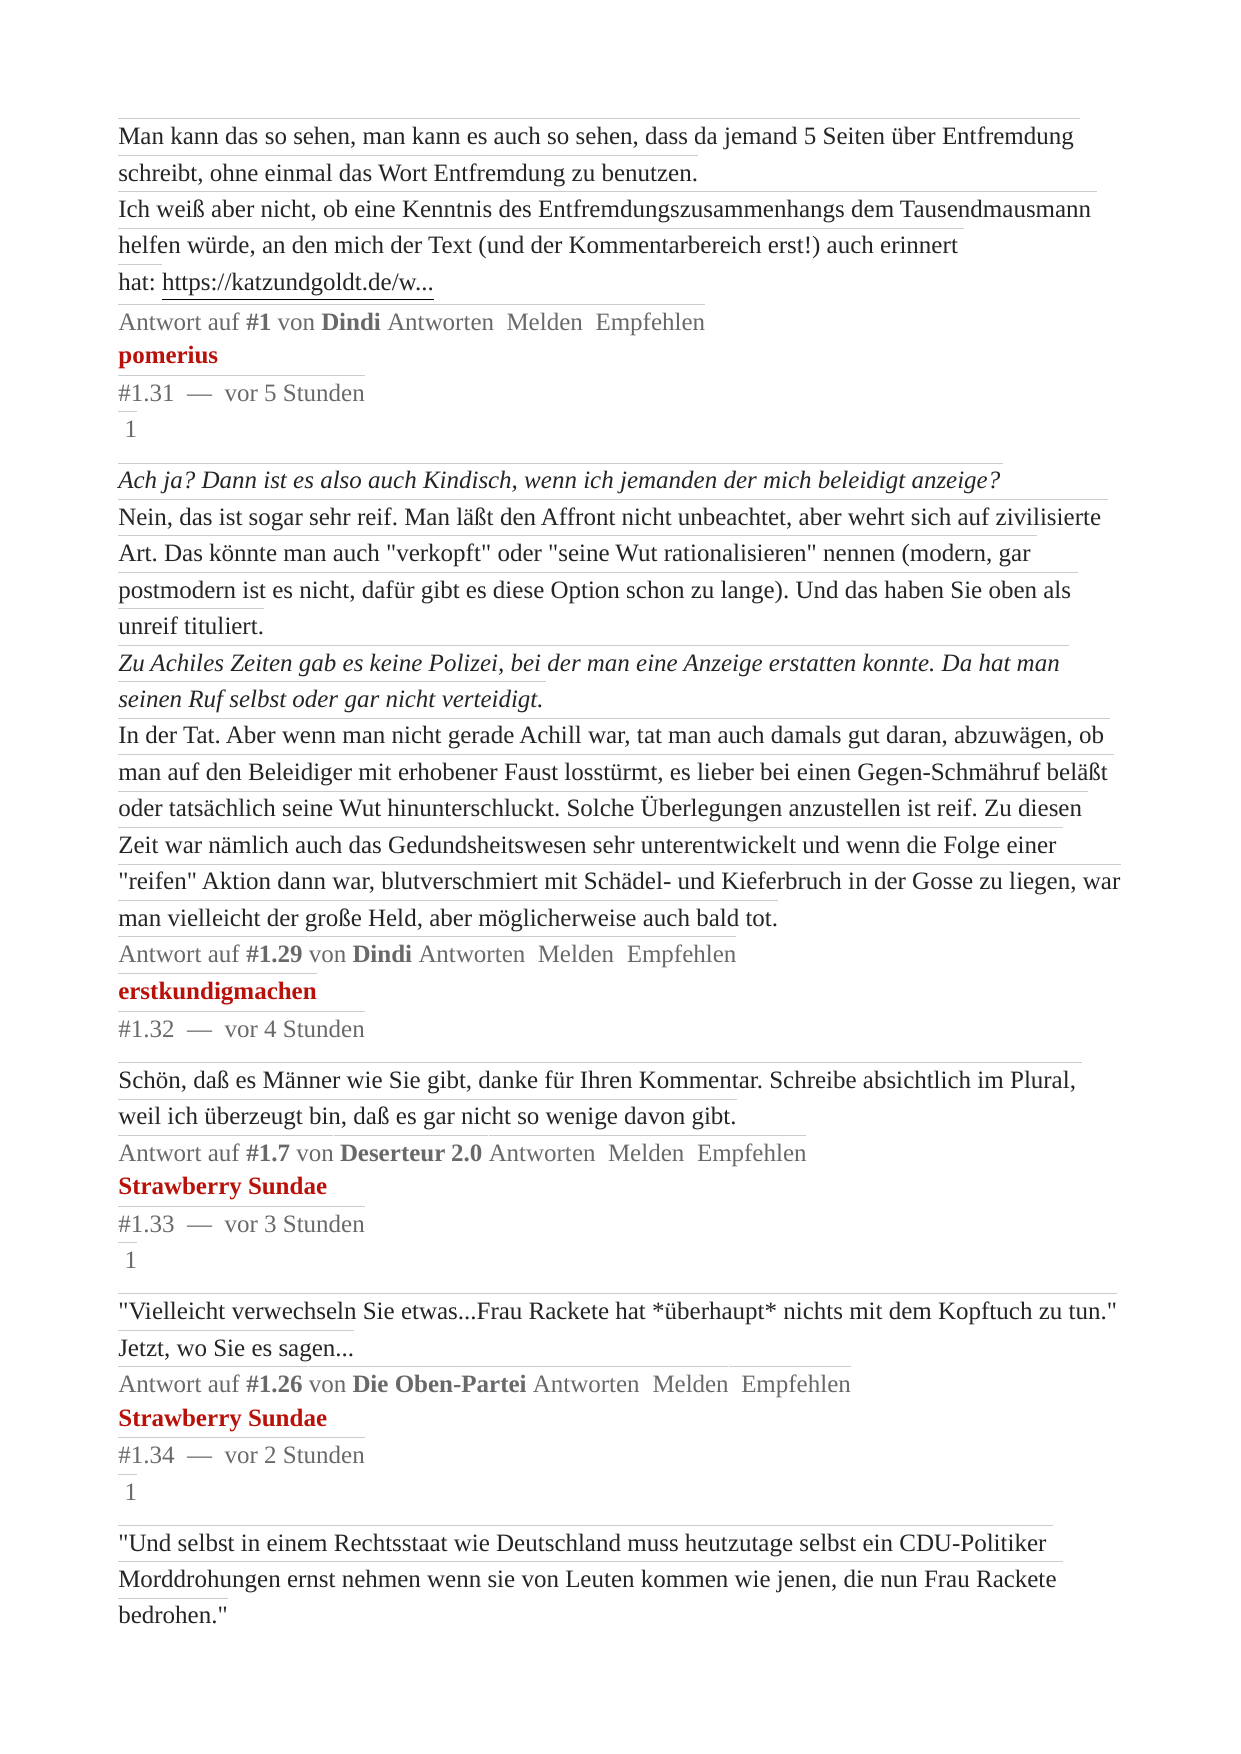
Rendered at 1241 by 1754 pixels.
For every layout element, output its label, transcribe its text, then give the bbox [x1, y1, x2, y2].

text Strawberry Sundae [118, 1403, 1122, 1431]
text #1.33 — vor 3 Stunden [118, 1206, 1122, 1238]
text #1.34 — vor 2 Stunden [118, 1437, 1122, 1469]
text #1.31 — vor 5 Stunden [118, 375, 1122, 407]
text 1 [118, 1242, 1122, 1274]
text Antwort auf #1.29 von Dindi Antworten Melden Empfehlen [118, 936, 1122, 968]
text Zu Achiles Zeiten gab es keine Polizei, bei der man eine Anzeige erstatten konnte. Da hat man seinen Ruf selbst oder gar nicht verteidigt. [118, 645, 1122, 713]
text Schön, daß es Männer wie Sie gibt, danke für Ihren Kommentar. Schreibe absichtlich im Plural, weil ich überzeugt bin, daß es gar nicht so wenige davon gibt. [118, 1062, 1122, 1130]
text 1 [118, 411, 1122, 443]
text pomerius [118, 340, 1122, 369]
text Nein, das ist sogar sehr reif. Man läßt den Affront nicht unbeachtet, aber wehrt sich auf zivilisierte Art. Das könnte man auch "verkopft" oder "seine Wut rationalisieren" nennen (modern, gar postmodern ist es nicht, dafür gibt es diese Option schon zu lange). Und das haben Sie oben als unreif tituliert. [118, 499, 1122, 640]
text Man kann das so sehen, man kann es auch so sehen, dass da jemand 5 Seiten über Entfremdung schreibt, ohne einmal das Wort Entfremdung zu benutzen. [118, 118, 1122, 186]
text "Und selbst in einem Rechtsstaat wie Deutschland muss heutzutage selbst ein CDU-Politiker Morddrohungen ernst nehmen wenn sie von Leuten kommen wie jenen, die nun Frau Rackete bedrohen." [118, 1525, 1122, 1629]
text Ach ja? Dann ist es also auch Kindisch, wenn ich jemanden der mich beleidigt anzeige? [118, 462, 1122, 494]
text erstkundigmachen [118, 973, 1122, 1004]
text 1 [118, 1474, 1122, 1505]
text In der Tat. Aber wenn man nicht gerade Achill war, tat man auch damals gut daran, abzuwägen, ob man auf den Beleidiger mit erhobener Faust losstürmt, es lieber bei einen Gegen-Schmähruf beläßt oder tatsächlich seine Wut hinunterschluckt. Solche Überlegungen anzustellen ist reif. Zu diesen Zeit war nämlich auch das Gedundsheitswesen sehr unterentwickelt und wenn die Folge einer "reifen" Aktion dann war, blutverschmiert mit Schädel- und Kieferbruch in der Gosse zu liegen, war man vielleicht der große Held, aber möglicherweise auch bald tot. [118, 718, 1122, 932]
text Jetzt, wo Sie es sagen... [118, 1330, 1122, 1362]
text Ich weiß aber nicht, ob eine Kenntnis des Entfremdungszusammenhangs dem Tausendmausmann helfen würde, an den mich der Text (und der Kommentarbereich erst!) auch erinnert hat: https://katzundgoldt.de/w... [118, 191, 1122, 299]
text #1.32 — vor 4 Stunden [118, 1011, 1122, 1043]
text "Vielleicht verwechseln Sie etwas...Frau Rackete hat *überhaupt* nichts mit dem Kopftuch zu tun." [118, 1293, 1122, 1325]
text Strawberry Sundae [118, 1171, 1122, 1200]
text Antwort auf #1 von Dindi Antworten Melden Empfehlen [118, 304, 1122, 336]
text Antwort auf #1.7 von Deserteur 2.0 Antworten Melden Empfehlen [118, 1135, 1122, 1167]
text Antwort auf #1.26 von Die Oben-Partei Antworten Melden Empfehlen [118, 1366, 1122, 1398]
